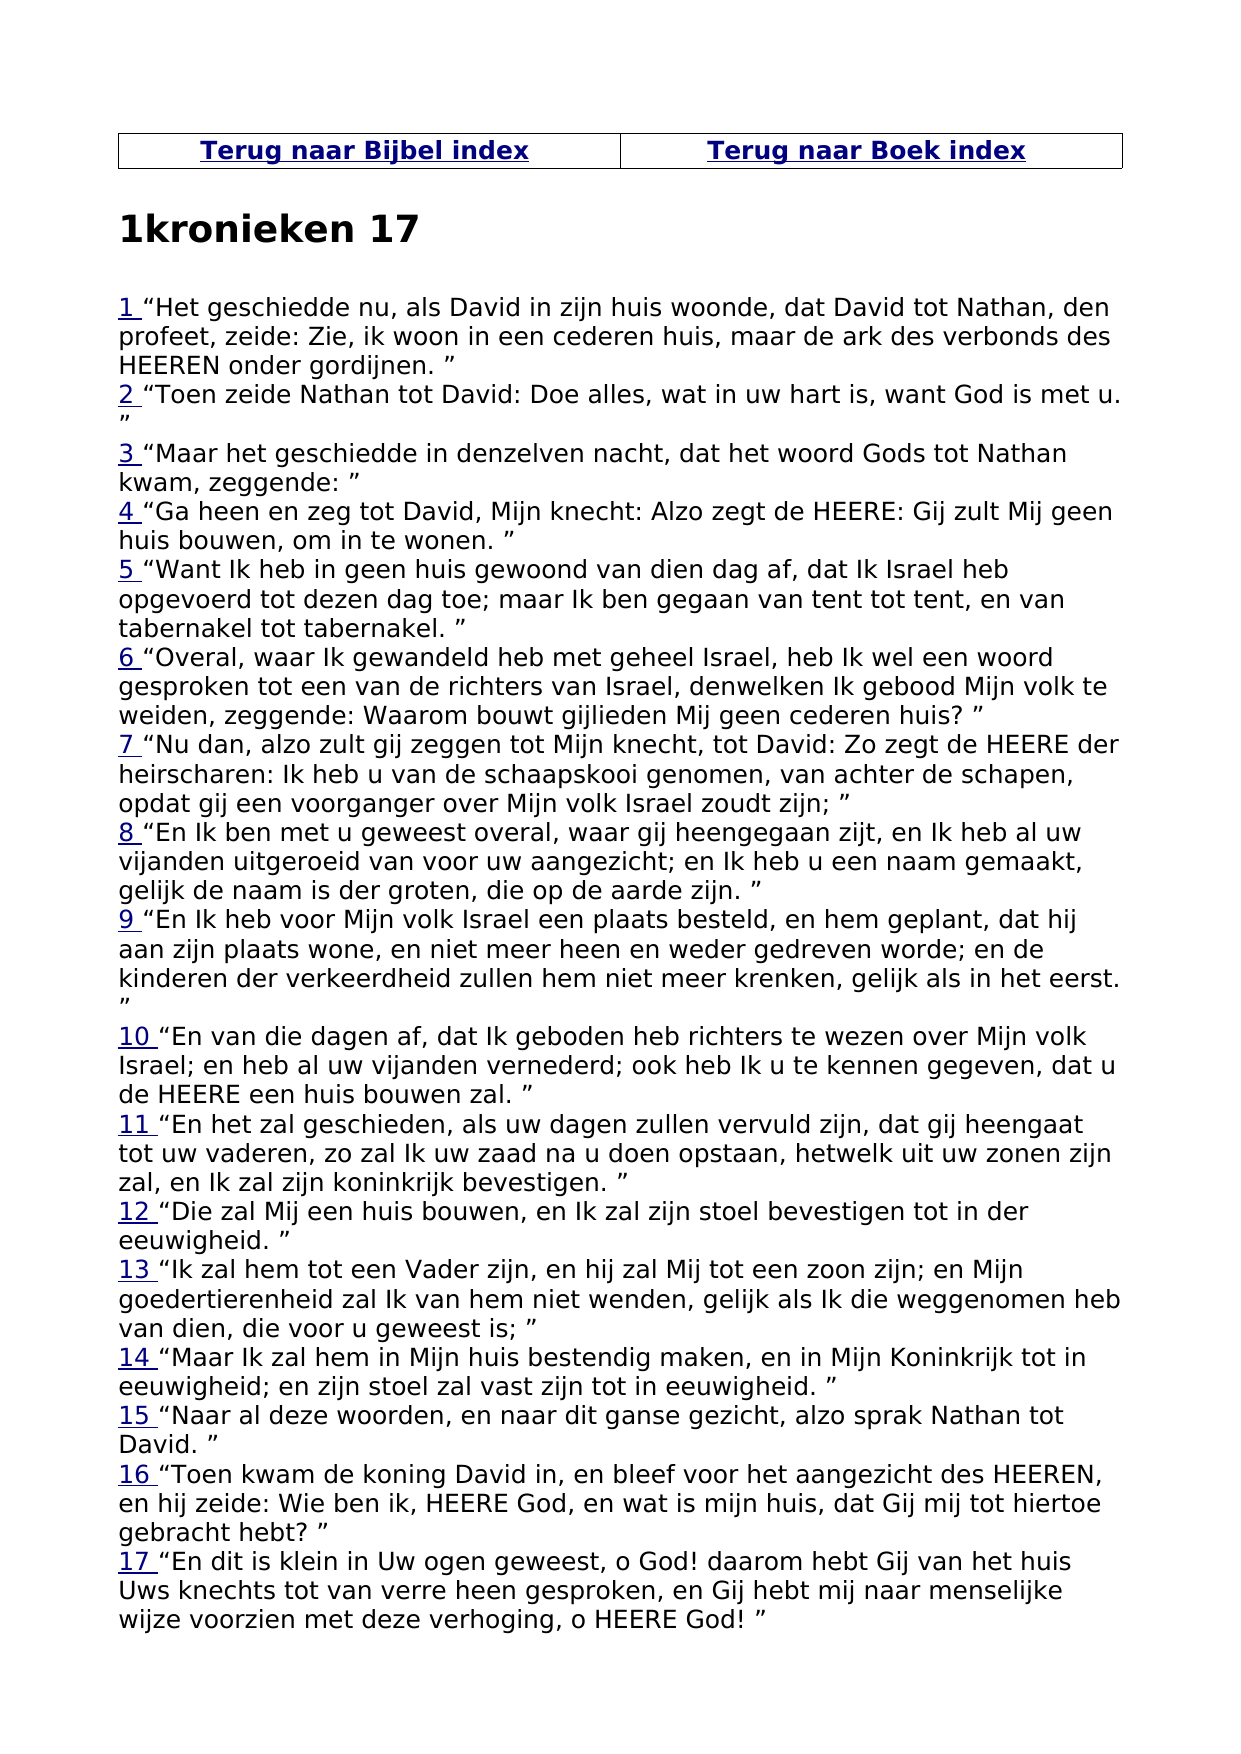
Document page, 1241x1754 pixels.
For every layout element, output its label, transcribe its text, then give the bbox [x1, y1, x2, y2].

table_header Terug naar Boek index [621, 134, 1122, 168]
subtitle 1kronieken 17 [118, 208, 1122, 252]
text 1 “Het geschiedde nu, als David in zijn huis woonde, dat David tot Nathan, den profeet, zeide: Zie, ik woon in een cederen huis, maar de ark des verbonds des HEEREN onder gordijnen. ” 2 “Toen zeide Nathan tot David: Doe alles, wat in uw hart is, want God is met u. ” 3 “Maar het geschiedde in denzelven nacht, dat het woord Gods tot Nathan kwam, zeggende: ” 4 “Ga heen en zeg tot David, Mijn knecht: Alzo zegt de HEERE: Gij zult Mij geen huis bouwen, om in te wonen. ” 5 “Want Ik heb in geen huis gewoond van dien dag af, dat Ik Israel heb opgevoerd tot dezen dag toe; maar Ik ben gegaan van tent tot tent, en van tabernakel tot tabernakel. ” 6 “Overal, waar Ik gewandeld heb met geheel Israel, heb Ik wel een woord gesproken tot een van de richters van Israel, denwelken Ik gebood Mijn volk te weiden, zeggende: Waarom bouwt gijlieden Mij geen cederen huis? ” 7 “Nu dan, alzo zult gij zeggen tot Mijn knecht, tot David: Zo zegt de HEERE der heirscharen: Ik heb u van de schaapskooi genomen, van achter de schapen, opdat gij een voorganger over Mijn volk Israel zoudt zijn; ” 8 “En Ik ben met u geweest overal, waar gij heengegaan zijt, en Ik heb al uw vijanden uitgeroeid van voor uw aangezicht; en Ik heb u een naam gemaakt, gelijk de naam is der groten, die op de aarde zijn. ” 9 “En Ik heb voor Mijn volk Israel een plaats besteld, en hem geplant, dat hij aan zijn plaats wone, en niet meer heen en weder gedreven worde; en de kinderen der verkeerdheid zullen hem niet meer krenken, gelijk als in het eerst. ” 10 “En van die dagen af, dat Ik geboden heb richters te wezen over Mijn volk Israel; en heb al uw vijanden vernederd; ook heb Ik u te kennen gegeven, dat u de HEERE een huis bouwen zal. ” 11 “En het zal geschieden, als uw dagen zullen vervuld zijn, dat gij heengaat tot uw vaderen, zo zal Ik uw zaad na u doen opstaan, hetwelk uit uw zonen zijn zal, en Ik zal zijn koninkrijk bevestigen. ” 12 “Die zal Mij een huis bouwen, en Ik zal zijn stoel bevestigen tot in der eeuwigheid. ” 13 “Ik zal hem tot een Vader zijn, en hij zal Mij tot een zoon zijn; en Mijn goedertierenheid zal Ik van hem niet wenden, gelijk als Ik die weggenomen heb van dien, die voor u geweest is; ” 14 “Maar Ik zal hem in Mijn huis bestendig maken, en in Mijn Koninkrijk tot in eeuwigheid; en zijn stoel zal vast zijn tot in eeuwigheid. ” 15 “Naar al deze woorden, en naar dit ganse gezicht, alzo sprak Nathan tot David. ” 16 “Toen kwam de koning David in, en bleef voor het aangezicht des HEEREN, en hij zeide: Wie ben ik, HEERE God, en wat is mijn huis, dat Gij mij tot hiertoe gebracht hebt? ” 17 “En dit is klein in Uw ogen geweest, o God! daarom hebt Gij van het huis Uws knechts tot van verre heen gesproken, en Gij hebt mij naar menselijke wijze voorzien met deze verhoging, o HEERE God! ” [118, 264, 1122, 1635]
table_header Terug naar Bijbel index [119, 134, 620, 168]
